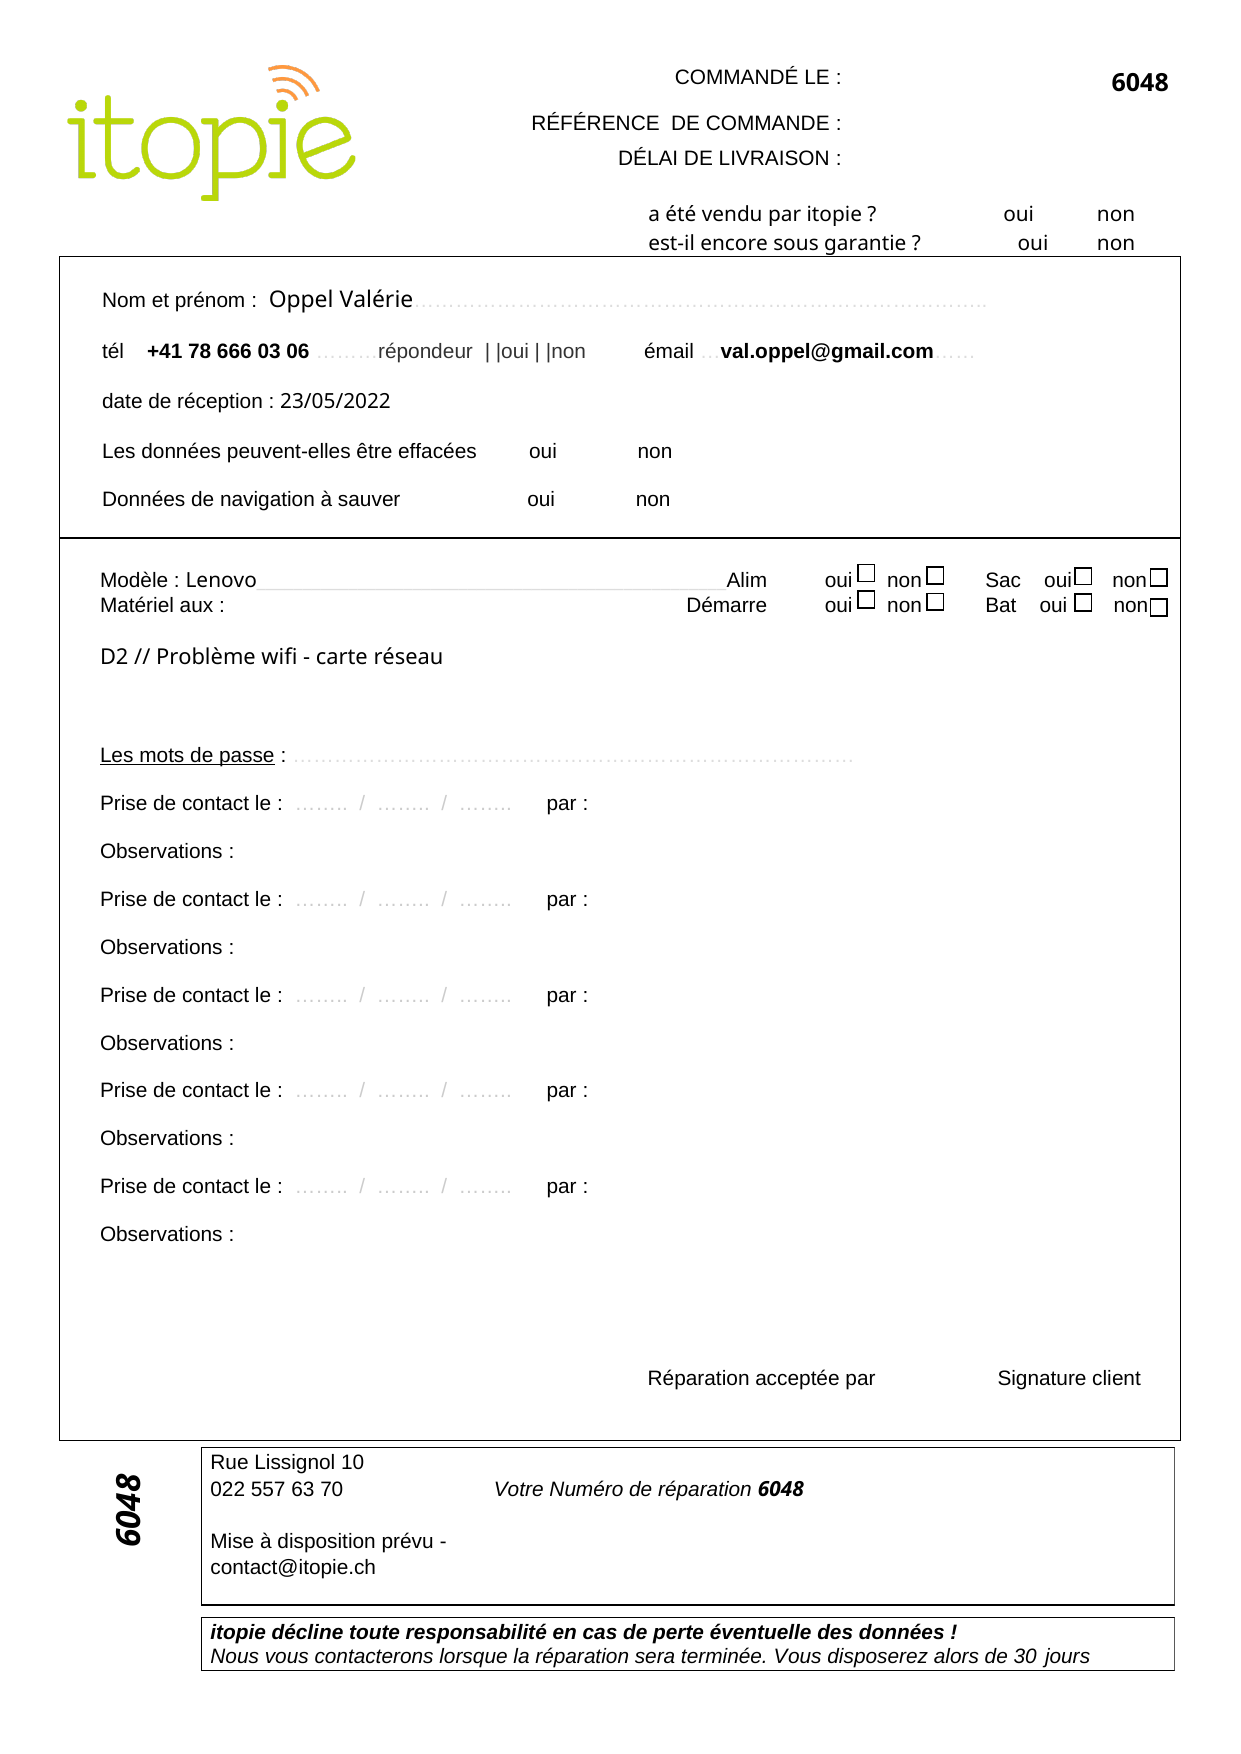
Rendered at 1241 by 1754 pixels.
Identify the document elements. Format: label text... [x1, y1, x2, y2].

text Observations : [60, 1123, 1180, 1150]
text Réparation acceptée par Signature client [60, 1363, 1180, 1390]
table_cell DÉLAI DE LIVRAISON : [490, 140, 847, 175]
text date de réception : 23/05/2022 [60, 383, 1180, 415]
text tél +41 78 666 03 06 ………répondeur | |oui | |non émail …val.oppel@gmail.com…… [60, 335, 1180, 362]
text D2 // Problème wifi - carte réseau [60, 638, 1180, 671]
text Prise de contact le : …….. / …….. / …….. par : [60, 788, 1180, 815]
text Prise de contact le : …….. / …….. / …….. par : [60, 883, 1180, 911]
text Prise de contact le : …….. / …….. / …….. par : [60, 979, 1180, 1006]
text Prise de contact le : …….. / …….. / …….. par : [60, 1171, 1180, 1198]
text Observations : [60, 1027, 1180, 1054]
text Matériel aux : Démarre oui non Bat oui non [60, 590, 1180, 617]
table_cell [847, 105, 1180, 140]
text Modèle : Lenovo Alim oui non Sac oui non [948, 562, 1180, 590]
text Observations : [60, 1219, 1180, 1246]
text Observations : [60, 931, 1180, 958]
table_cell RÉFÉRENCE DE COMMANDE : [490, 105, 847, 140]
text Modèle : Lenovo Alim oui non Sac oui non [60, 562, 856, 590]
picture [67, 65, 356, 201]
text Observations : [60, 836, 1180, 863]
table_header COMMANDÉ LE : [490, 59, 847, 104]
text a été vendu par itopie ? oui non [59, 199, 1181, 228]
table_header Rue Lissignol 10 022 557 63 70 Votre Numéro de réparation 6048 Mise à disposition prévu - contact@itopie.ch [195, 1441, 1180, 1611]
text Modèle : Lenovo Alim oui non Sac oui non [879, 562, 925, 590]
text Prise de contact le : …….. / …….. / …….. par : [60, 1075, 1180, 1102]
table_cell [847, 140, 1180, 175]
table_header 6048 [847, 59, 1180, 104]
text Les mots de passe : ……………………………………………………………………… [60, 740, 1180, 767]
text Les données peuvent-elles être effacées oui non [60, 436, 1180, 463]
text Données de navigation à sauver oui non [60, 484, 1180, 511]
table_cell itopie décline toute responsabilité en cas de perte éventuelle des données ! Nous vous contacterons lorsque la réparation sera terminée. Vous disposerez alors de 30 jours [195, 1611, 1180, 1677]
table_header 6048 [59, 1441, 195, 1677]
text est-il encore sous garantie ? oui non [59, 228, 1181, 256]
text Nom et prénom : Oppel Valérie……………………………………………………………………….. [60, 280, 1180, 314]
